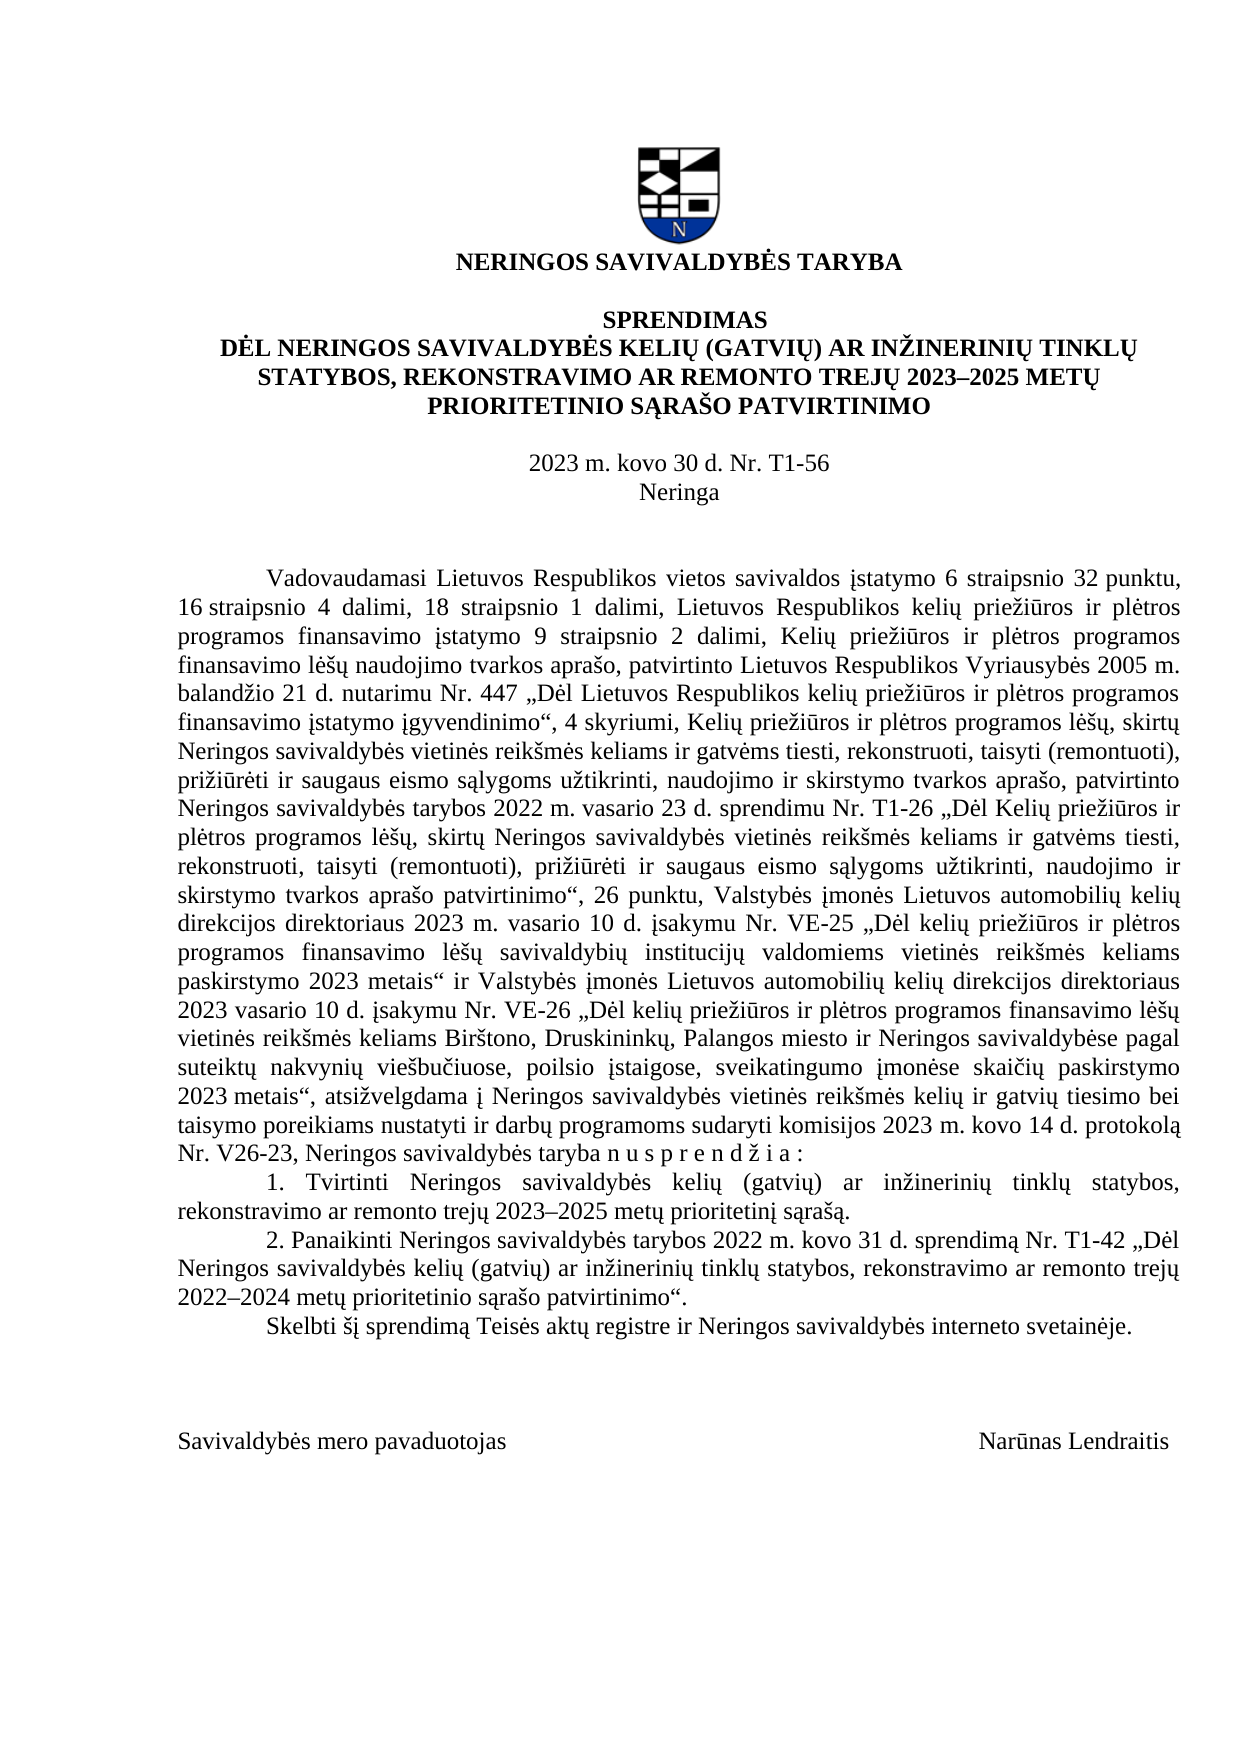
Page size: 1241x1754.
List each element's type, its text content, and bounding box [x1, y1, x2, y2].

text Neringa [177, 477, 1181, 506]
text 2. Panaikinti Neringos savivaldybės tarybos 2022 m. kovo 31 d. sprendimą Nr. T1-42 „Dėl Neringos savivaldybės kelių (gatvių) ar inžinerinių tinklų statybos, rekonstravimo ar remonto trejų 2022–2024 metų prioritetinio sąrašo patvirtinimo“. [177, 1225, 1181, 1311]
text SPRENDIMAS [177, 305, 1193, 333]
text DĖL NERINGOS SAVIVALDYBĖS KELIŲ (GATVIŲ) AR INŽINERINIŲ TINKLŲ STATYBOS, REKONSTRAVIMO AR REMONTO TREJŲ 2023–2025 METŲ PRIORITETINIO SĄRAŠO PATVIRTINIMO [177, 333, 1181, 420]
text NERINGOS SAVIVALDYBĖS TARYBA [177, 247, 1181, 276]
text Skelbti šį sprendimą Teisės aktų registre ir Neringos savivaldybės interneto svetainėje. [177, 1311, 1181, 1340]
text Vadovaudamasi Lietuvos Respublikos vietos savivaldos įstatymo 6 straipsnio 32 punktu, 16 straipsnio 4 dalimi, 18 straipsnio 1 dalimi, Lietuvos Respublikos kelių priežiūros ir plėtros programos finansavimo įstatymo 9 straipsnio 2 dalimi, Kelių priežiūros ir plėtros programos finansavimo lėšų naudojimo tvarkos aprašo, patvirtinto Lietuvos Respublikos Vyriausybės 2005 m. balandžio 21 d. nutarimu Nr. 447 „Dėl Lietuvos Respublikos kelių priežiūros ir plėtros programos finansavimo įstatymo įgyvendinimo“, 4 skyriumi, Kelių priežiūros ir plėtros programos lėšų, skirtų Neringos savivaldybės vietinės reikšmės keliams ir gatvėms tiesti, rekonstruoti, taisyti (remontuoti), prižiūrėti ir saugaus eismo sąlygoms užtikrinti, naudojimo ir skirstymo tvarkos aprašo, patvirtinto Neringos savivaldybės tarybos 2022 m. vasario 23 d. sprendimu Nr. T1-26 „Dėl Kelių priežiūros ir plėtros programos lėšų, skirtų Neringos savivaldybės vietinės reikšmės keliams ir gatvėms tiesti, rekonstruoti, taisyti (remontuoti), prižiūrėti ir saugaus eismo sąlygoms užtikrinti, naudojimo ir skirstymo tvarkos aprašo patvirtinimo“, 26 punktu, Valstybės įmonės Lietuvos automobilių kelių direkcijos direktoriaus 2023 m. vasario 10 d. įsakymu Nr. VE-25 „Dėl kelių priežiūros ir plėtros programos finansavimo lėšų savivaldybių institucijų valdomiems vietinės reikšmės keliams paskirstymo 2023 metais“ ir Valstybės įmonės Lietuvos automobilių kelių direkcijos direktoriaus 2023 vasario 10 d. įsakymu Nr. VE-26 „Dėl kelių priežiūros ir plėtros programos finansavimo lėšų vietinės reikšmės keliams Birštono, Druskininkų, Palangos miesto ir Neringos savivaldybėse pagal suteiktų nakvynių viešbučiuose, poilsio įstaigose, sveikatingumo įmonėse skaičių paskirstymo 2023 metais“, atsižvelgdama į Neringos savivaldybės vietinės reikšmės kelių ir gatvių tiesimo bei taisymo poreikiams nustatyti ir darbų programoms sudaryti komisijos 2023 m. kovo 14 d. protokolą Nr. V26-23, Neringos savivaldybės taryba nusprendžia: [177, 563, 1181, 1167]
text 2023 m. kovo 30 d. Nr. T1-56 [177, 448, 1181, 477]
text 1. Tvirtinti Neringos savivaldybės kelių (gatvių) ar inžinerinių tinklų statybos, rekonstravimo ar remonto trejų 2023–2025 metų prioritetinį sąrašą. [177, 1167, 1181, 1225]
text Savivaldybės mero pavaduotojas Narūnas Lendraitis [177, 1426, 1181, 1455]
